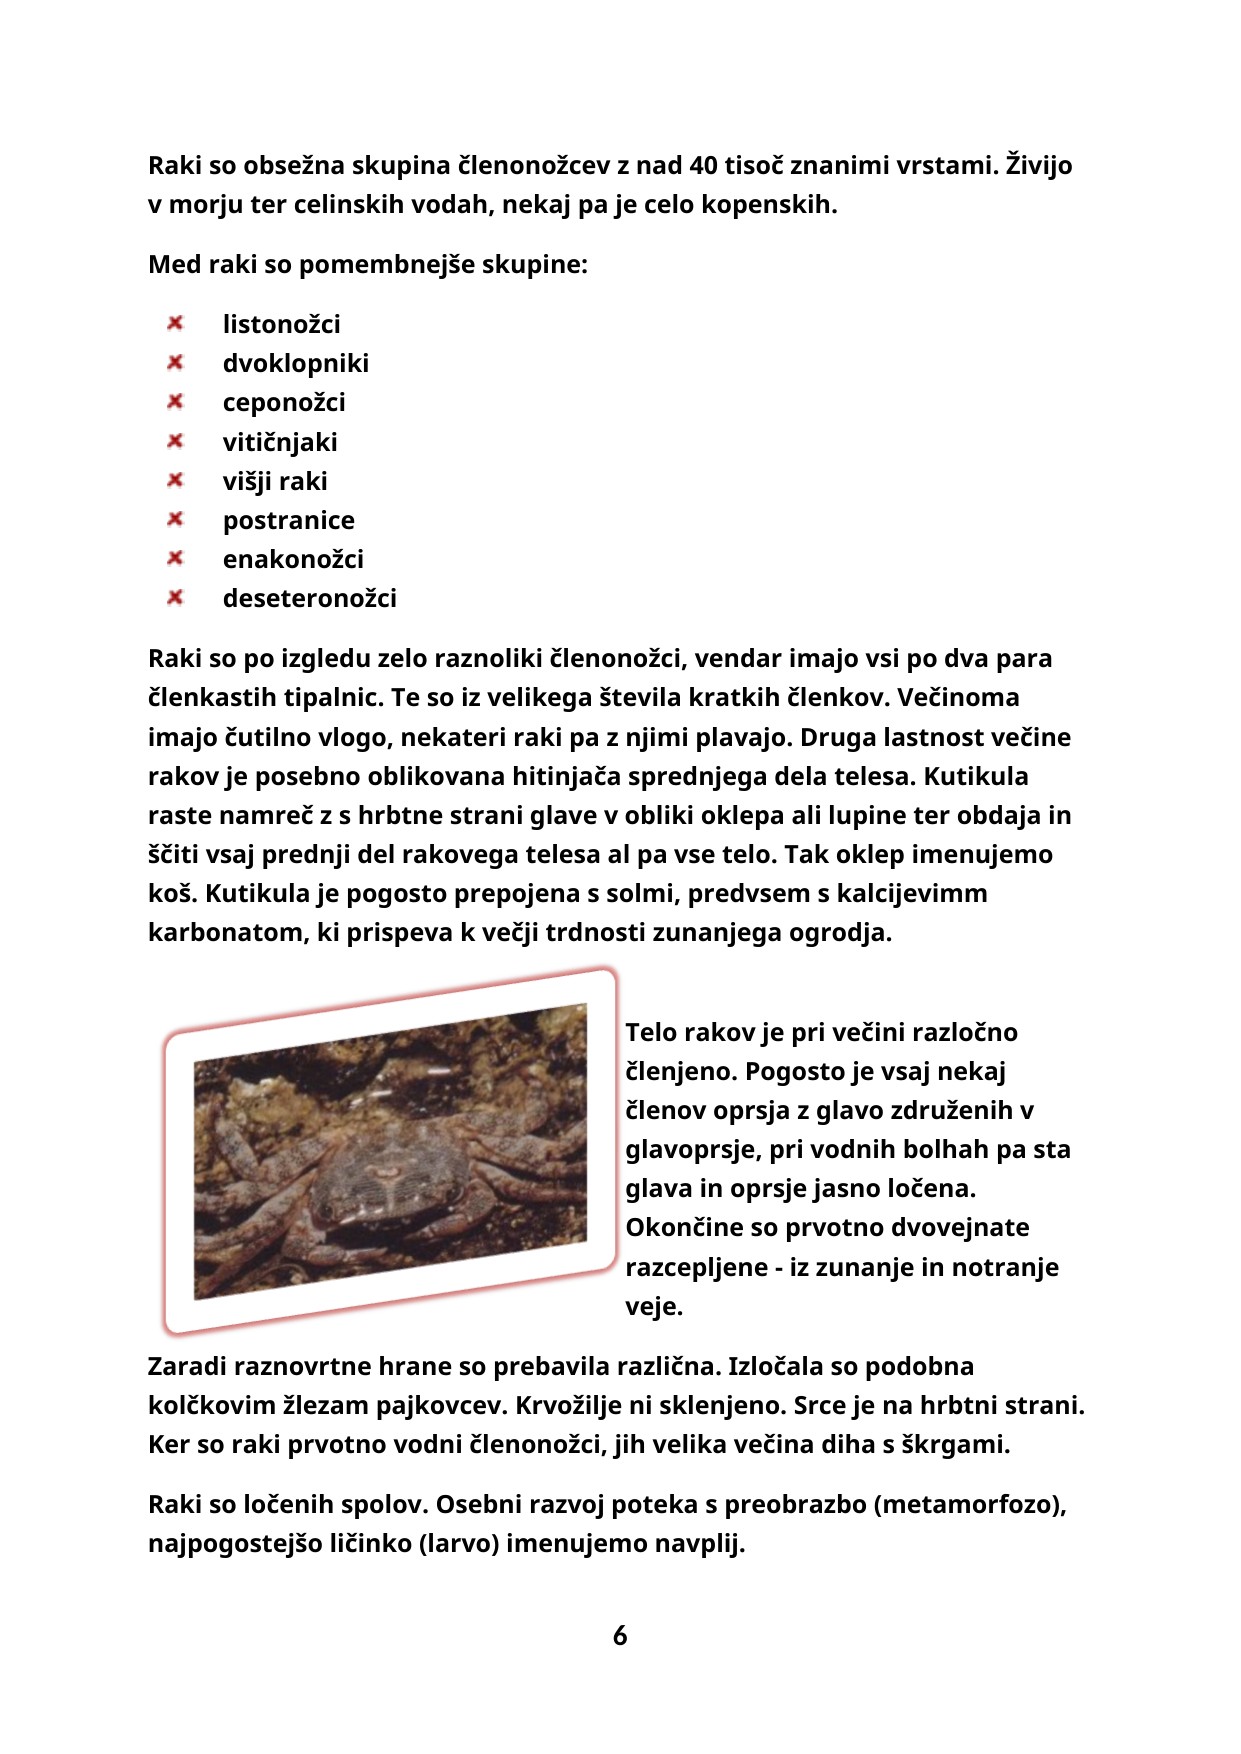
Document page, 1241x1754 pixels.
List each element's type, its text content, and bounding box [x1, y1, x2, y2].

list ceponožci [185, 385, 1093, 419]
text Zaradi raznovrtne hrane so prebavila različna. Izločala so podobna kolčkovim žlezam pajkovcev. Krvožilje ni sklenjeno. Srce je na hrbtni strani. Ker so raki prvotno vodni členonožci, jih velika večina diha s škrgami. [148, 1348, 1093, 1461]
picture [167, 315, 185, 332]
text Med raki so pomembnejše skupine: [148, 247, 1093, 281]
list enakonožci [185, 542, 1093, 576]
picture [167, 550, 185, 567]
picture [156, 960, 626, 975]
list postranice [185, 503, 1093, 537]
picture [167, 511, 185, 528]
text Raki so po izgledu zelo raznoliki členonožci, vendar imajo vsi po dva para členkastih tipalnic. Te so iz velikega števila kratkih členkov. Večinoma imajo čutilno vlogo, nekateri raki pa z njimi plavajo. Druga lastnost večine rakov je posebno oblikovana hitinjača sprednjega dela telesa. Kutikula raste namreč z s hrbtne strani glave v obliki oklepa ali lupine ter obdaja in ščiti vsaj prednji del rakovega telesa al pa vse telo. Tak oklep imenujemo koš. Kutikula je pogosto prepojena s solmi, predvsem s kalcijevimm karbonatom, ki prispeva k večji trdnosti zunanjega ogrodja. [148, 641, 1093, 949]
list vitičnjaki [185, 424, 1093, 458]
picture [156, 1322, 626, 1342]
text Raki so obsežna skupina členonožcev z nad 40 tisoč znanimi vrstami. Živijo v morju ter celinskih vodah, nekaj pa je celo kopenskih. [148, 148, 1093, 221]
picture [167, 393, 185, 411]
picture [167, 433, 185, 450]
list listonožci [185, 307, 1093, 341]
list deseteronožci [185, 581, 1093, 615]
text Telo rakov je pri večini razločno členjeno. Pogosto je vsaj nekaj členov oprsja z glavo združenih v glavoprsje, pri vodnih bolhah pa sta glava in oprsje jasno ločena. Okončine so prvotno dvovejnate razcepljene - iz zunanje in notranje veje. [148, 975, 1093, 1322]
picture [167, 472, 185, 489]
text Raki so ločenih spolov. Osebni razvoj poteka s preobrazbo (metamorfozo), najpogostejšo ličinko (larvo) imenujemo navplij. [148, 1487, 1093, 1560]
list višji raki [185, 463, 1093, 497]
picture [167, 354, 185, 372]
list dvoklopniki [185, 346, 1093, 380]
picture [167, 589, 185, 607]
